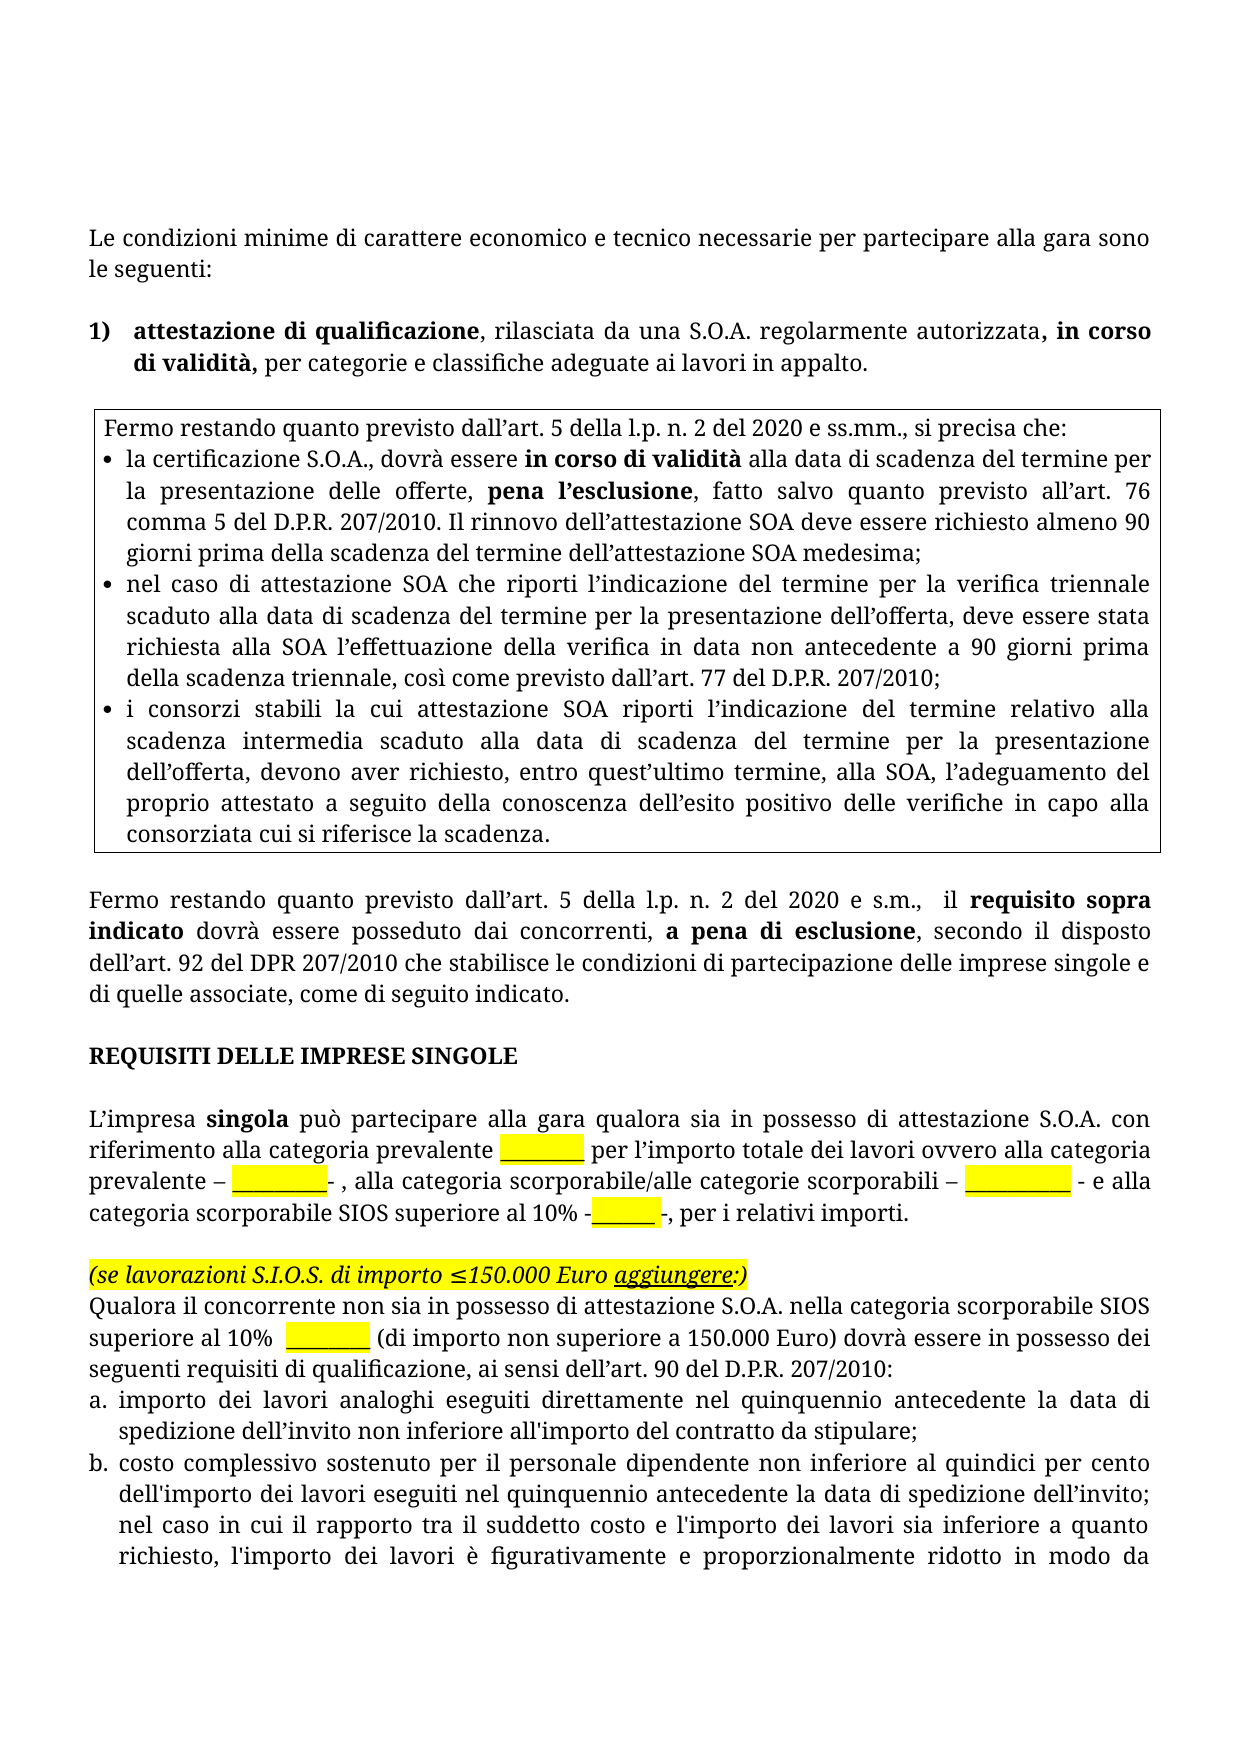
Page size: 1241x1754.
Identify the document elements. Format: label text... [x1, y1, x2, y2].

text Fermo restando quanto previsto dall’art. 5 della l.p. n. 2 del 2020 e s.m., il requisito sopra indicato dovrà essere posseduto dai concorrenti, a pena di esclusione, secondo il disposto dell’art. 92 del DPR 207/2010 che stabilisce le condizioni di partecipazione delle imprese singole e di quelle associate, come di seguito indicato. [89, 884, 1152, 1009]
list i consorzi stabili la cui attestazione SOA riporti l’indicazione del termine relativo alla scadenza intermedia scaduto alla data di scadenza del termine per la presentazione dell’offerta, devono aver richiesto, entro quest’ultimo termine, alla SOA, l’adeguamento del proprio attestato a seguito della conoscenza dell’esito positivo delle verifiche in capo alla consorziata cui si riferisce la scadenza. [95, 690, 1160, 852]
text L’impresa singola può partecipare alla gara qualora sia in possesso di attestazione S.O.A. con riferimento alla categoria prevalente ________ per l’importo totale dei lavori ovvero alla categoria prevalente – _________- , alla categoria scorporabile/alle categorie scorporabili – __________ - e alla categoria scorporabile SIOS superiore al 10% -______ -, per i relativi importi. [89, 1103, 1152, 1228]
text a. importo dei lavori analoghi eseguiti direttamente nel quinquennio antecedente la data di spedizione dell’invito non inferiore all'importo del contratto da stipulare; [89, 1384, 1152, 1447]
text (se lavorazioni S.I.O.S. di importo ≤150.000 Euro aggiungere:) [89, 1259, 1152, 1290]
list nel caso di attestazione SOA che riporti l’indicazione del termine per la verifica triennale scaduto alla data di scadenza del termine per la presentazione dell’offerta, deve essere stata richiesta alla SOA l’effettuazione della verifica in data non antecedente a 90 giorni prima della scadenza triennale, così come previsto dall’art. 77 del D.P.R. 207/2010; [95, 565, 1160, 690]
text Qualora il concorrente non sia in possesso di attestazione S.O.A. nella categoria scorporabile SIOS superiore al 10% ________ (di importo non superiore a 150.000 Euro) dovrà essere in possesso dei seguenti requisiti di qualificazione, ai sensi dell’art. 90 del D.P.R. 207/2010: [89, 1290, 1152, 1384]
text 1) attestazione di qualificazione, rilasciata da una S.O.A. regolarmente autorizzata, in corso di validità, per categorie e classifiche adeguate ai lavori in appalto. [89, 315, 1152, 378]
text Le condizioni minime di carattere economico e tecnico necessarie per partecipare alla gara sono le seguenti: [89, 222, 1152, 284]
text b. costo complessivo sostenuto per il personale dipendente non inferiore al quindici per cento dell'importo dei lavori eseguiti nel quinquennio antecedente la data di spedizione dell’invito; nel caso in cui il rapporto tra il suddetto costo e l'importo dei lavori sia inferiore a quanto richiesto, l'importo dei lavori è figurativamente e proporzionalmente ridotto in modo da [89, 1447, 1152, 1572]
text REQUISITI DELLE IMPRESE SINGOLE [89, 1040, 1152, 1072]
list la certificazione S.O.A., dovrà essere in corso di validità alla data di scadenza del termine per la presentazione delle offerte, pena l’esclusione, fatto salvo quanto previsto all’art. 76 comma 5 del D.P.R. 207/2010. Il rinnovo dell’attestazione SOA deve essere richiesto almeno 90 giorni prima della scadenza del termine dell’attestazione SOA medesima; [95, 440, 1160, 565]
text Fermo restando quanto previsto dall’art. 5 della l.p. n. 2 del 2020 e ss.mm., si precisa che: [95, 410, 1160, 440]
